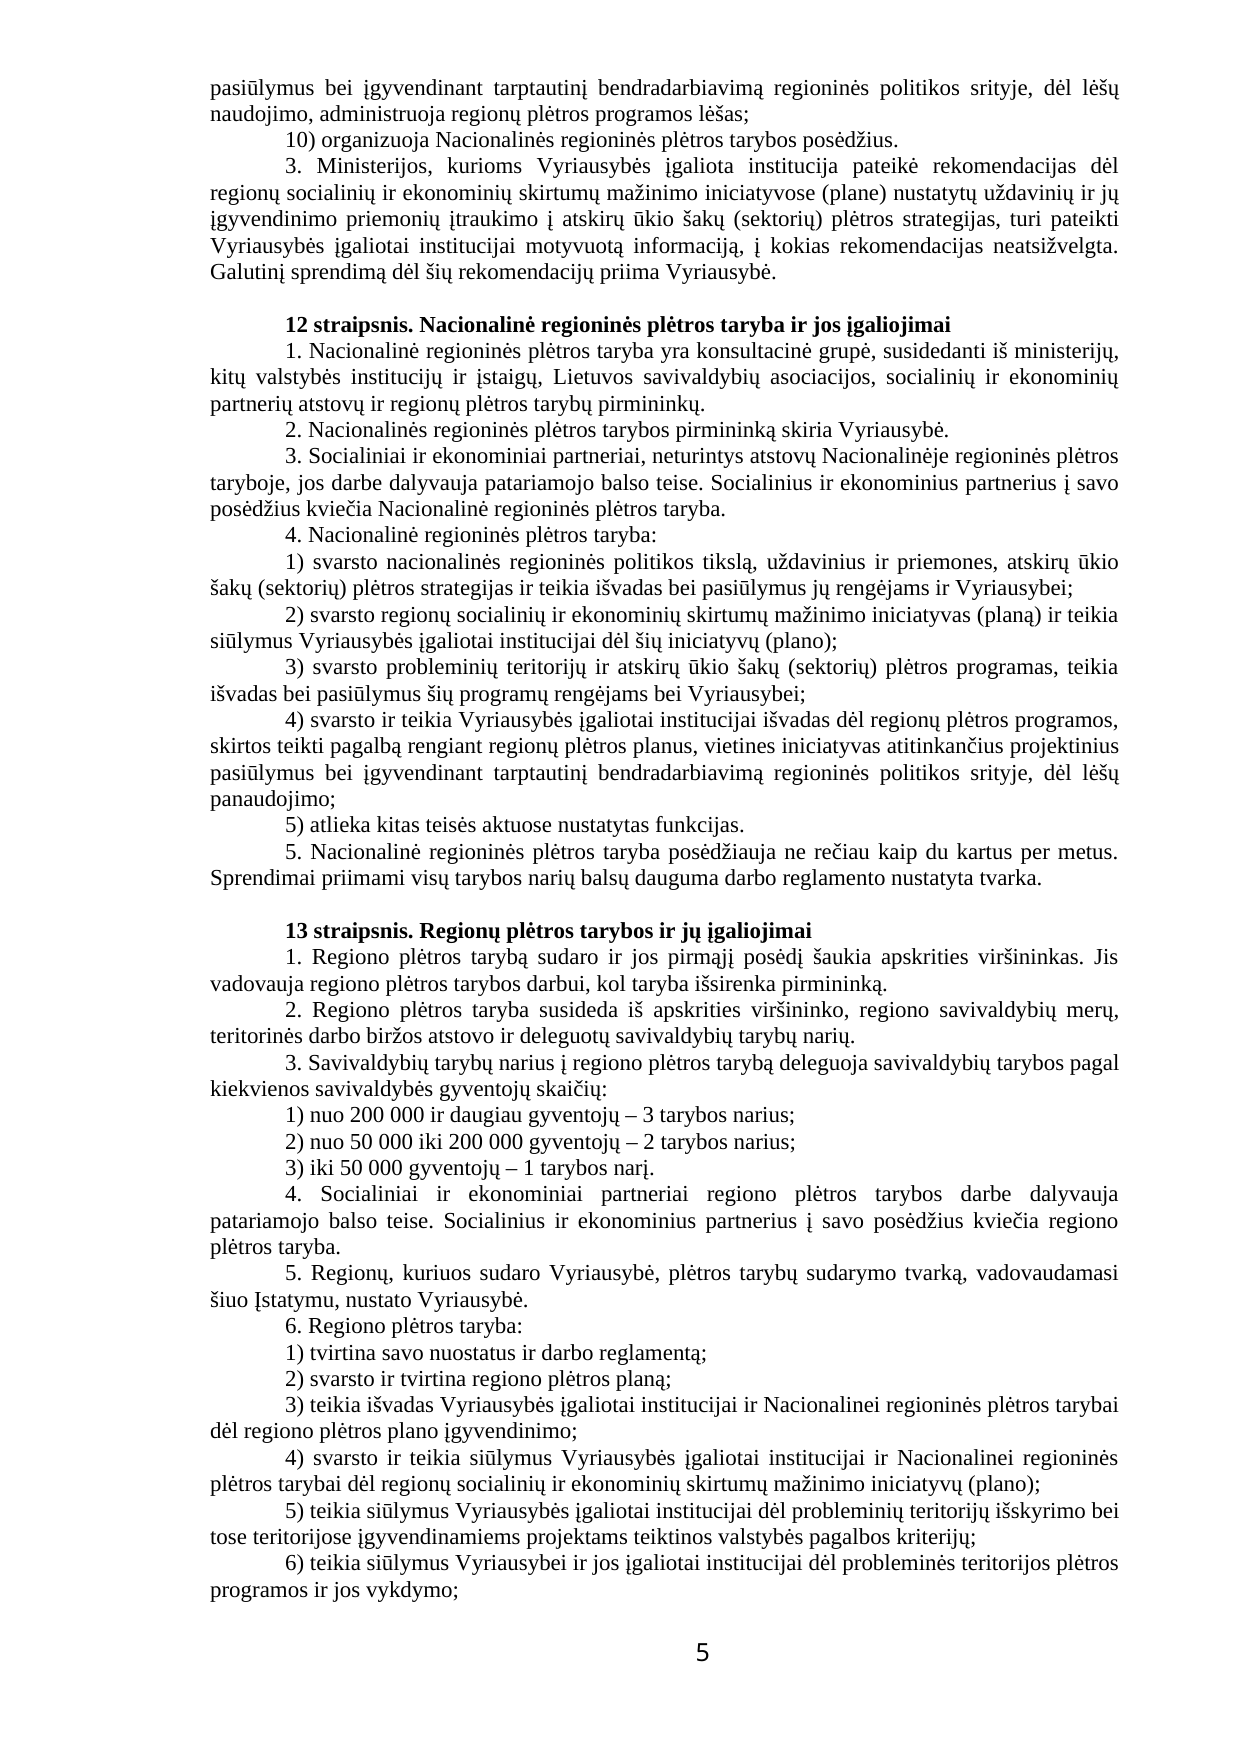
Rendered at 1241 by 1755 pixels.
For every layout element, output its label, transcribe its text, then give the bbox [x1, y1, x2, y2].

text 3. Ministerijos, kurioms Vyriausybės įgaliota institucija pateikė rekomendacijas dėl regionų socialinių ir ekonominių skirtumų mažinimo iniciatyvose (plane) nustatytų uždavinių ir jų įgyvendinimo priemonių įtraukimo į atskirų ūkio šakų (sektorių) plėtros strategijas, turi pateikti Vyriausybės įgaliotai institucijai motyvuotą informaciją, į kokias rekomendacijas neatsižvelgta. Galutinį sprendimą dėl šių rekomendacijų priima Vyriausybė. [210, 153, 1120, 284]
text 2. Regiono plėtros taryba susideda iš apskrities viršininko, regiono savivaldybių merų, teritorinės darbo biržos atstovo ir deleguotų savivaldybių tarybų narių. [210, 996, 1120, 1049]
text 2) nuo 50 000 iki 200 000 gyventojų – 2 tarybos narius; [210, 1128, 1120, 1154]
text 2) svarsto ir tvirtina regiono plėtros planą; [210, 1365, 1120, 1391]
text 1. Nacionalinė regioninės plėtros taryba yra konsultacinė grupė, susidedanti iš ministerijų, kitų valstybės institucijų ir įstaigų, Lietuvos savivaldybių asociacijos, socialinių ir ekonominių partnerių atstovų ir regionų plėtros tarybų pirmininkų. [210, 337, 1120, 416]
text 2. Nacionalinės regioninės plėtros tarybos pirmininką skiria Vyriausybė. [210, 416, 1120, 442]
text 5. Nacionalinė regioninės plėtros taryba posėdžiauja ne rečiau kaip du kartus per metus. Sprendimai priimami visų tarybos narių balsų dauguma darbo reglamento nustatyta tvarka. [210, 838, 1120, 891]
text 3. Socialiniai ir ekonominiai partneriai, neturintys atstovų Nacionalinėje regioninės plėtros taryboje, jos darbe dalyvauja patariamojo balso teise. Socialinius ir ekonominius partnerius į savo posėdžius kviečia Nacionalinė regioninės plėtros taryba. [210, 442, 1120, 522]
text 3) iki 50 000 gyventojų – 1 tarybos narį. [210, 1154, 1120, 1180]
text 1) tvirtina savo nuostatus ir darbo reglamentą; [210, 1338, 1120, 1365]
text 3. Savivaldybių tarybų narius į regiono plėtros tarybą deleguoja savivaldybių tarybos pagal kiekvienos savivaldybės gyventojų skaičių: [210, 1049, 1120, 1101]
text 3) teikia išvadas Vyriausybės įgaliotai institucijai ir Nacionalinei regioninės plėtros tarybai dėl regiono plėtros plano įgyvendinimo; [210, 1391, 1120, 1444]
text 13 straipsnis. Regionų plėtros tarybos ir jų įgaliojimai [210, 917, 1120, 943]
text 4. Socialiniai ir ekonominiai partneriai regiono plėtros tarybos darbe dalyvauja patariamojo balso teise. Socialinius ir ekonominius partnerius į savo posėdžius kviečia regiono plėtros taryba. [210, 1180, 1120, 1259]
text 10) organizuoja Nacionalinės regioninės plėtros tarybos posėdžius. [210, 126, 1120, 153]
text 1. Regiono plėtros tarybą sudaro ir jos pirmąjį posėdį šaukia apskrities viršininkas. Jis vadovauja regiono plėtros tarybos darbui, kol taryba išsirenka pirmininką. [210, 943, 1120, 996]
text 3) svarsto probleminių teritorijų ir atskirų ūkio šakų (sektorių) plėtros programas, teikia išvadas bei pasiūlymus šių programų rengėjams bei Vyriausybei; [210, 653, 1120, 706]
text 4) svarsto ir teikia siūlymus Vyriausybės įgaliotai institucijai ir Nacionalinei regioninės plėtros tarybai dėl regionų socialinių ir ekonominių skirtumų mažinimo iniciatyvų (plano); [210, 1444, 1120, 1497]
text pasiūlymus bei įgyvendinant tarptautinį bendradarbiavimą regioninės politikos srityje, dėl lėšų naudojimo, administruoja regionų plėtros programos lėšas; [210, 73, 1120, 126]
text 5. Regionų, kuriuos sudaro Vyriausybė, plėtros tarybų sudarymo tvarką, vadovaudamasi šiuo Įstatymu, nustato Vyriausybė. [210, 1259, 1120, 1312]
text 4) svarsto ir teikia Vyriausybės įgaliotai institucijai išvadas dėl regionų plėtros programos, skirtos teikti pagalbą rengiant regionų plėtros planus, vietines iniciatyvas atitinkančius projektinius pasiūlymus bei įgyvendinant tarptautinį bendradarbiavimą regioninės politikos srityje, dėl lėšų panaudojimo; [210, 706, 1120, 811]
text 1) nuo 200 000 ir daugiau gyventojų – 3 tarybos narius; [210, 1101, 1120, 1128]
text 1) svarsto nacionalinės regioninės politikos tikslą, uždavinius ir priemones, atskirų ūkio šakų (sektorių) plėtros strategijas ir teikia išvadas bei pasiūlymus jų rengėjams ir Vyriausybei; [210, 548, 1120, 601]
text 4. Nacionalinė regioninės plėtros taryba: [210, 522, 1120, 548]
text 5) atlieka kitas teisės aktuose nustatytas funkcijas. [210, 811, 1120, 838]
text 5) teikia siūlymus Vyriausybės įgaliotai institucijai dėl probleminių teritorijų išskyrimo bei tose teritorijose įgyvendinamiems projektams teiktinos valstybės pagalbos kriterijų; [210, 1497, 1120, 1549]
text 6. Regiono plėtros taryba: [210, 1312, 1120, 1338]
text 12 straipsnis. Nacionalinė regioninės plėtros taryba ir jos įgaliojimai [210, 311, 1120, 337]
text 6) teikia siūlymus Vyriausybei ir jos įgaliotai institucijai dėl probleminės teritorijos plėtros programos ir jos vykdymo; [210, 1549, 1120, 1602]
text 2) svarsto regionų socialinių ir ekonominių skirtumų mažinimo iniciatyvas (planą) ir teikia siūlymus Vyriausybės įgaliotai institucijai dėl šių iniciatyvų (plano); [210, 601, 1120, 653]
